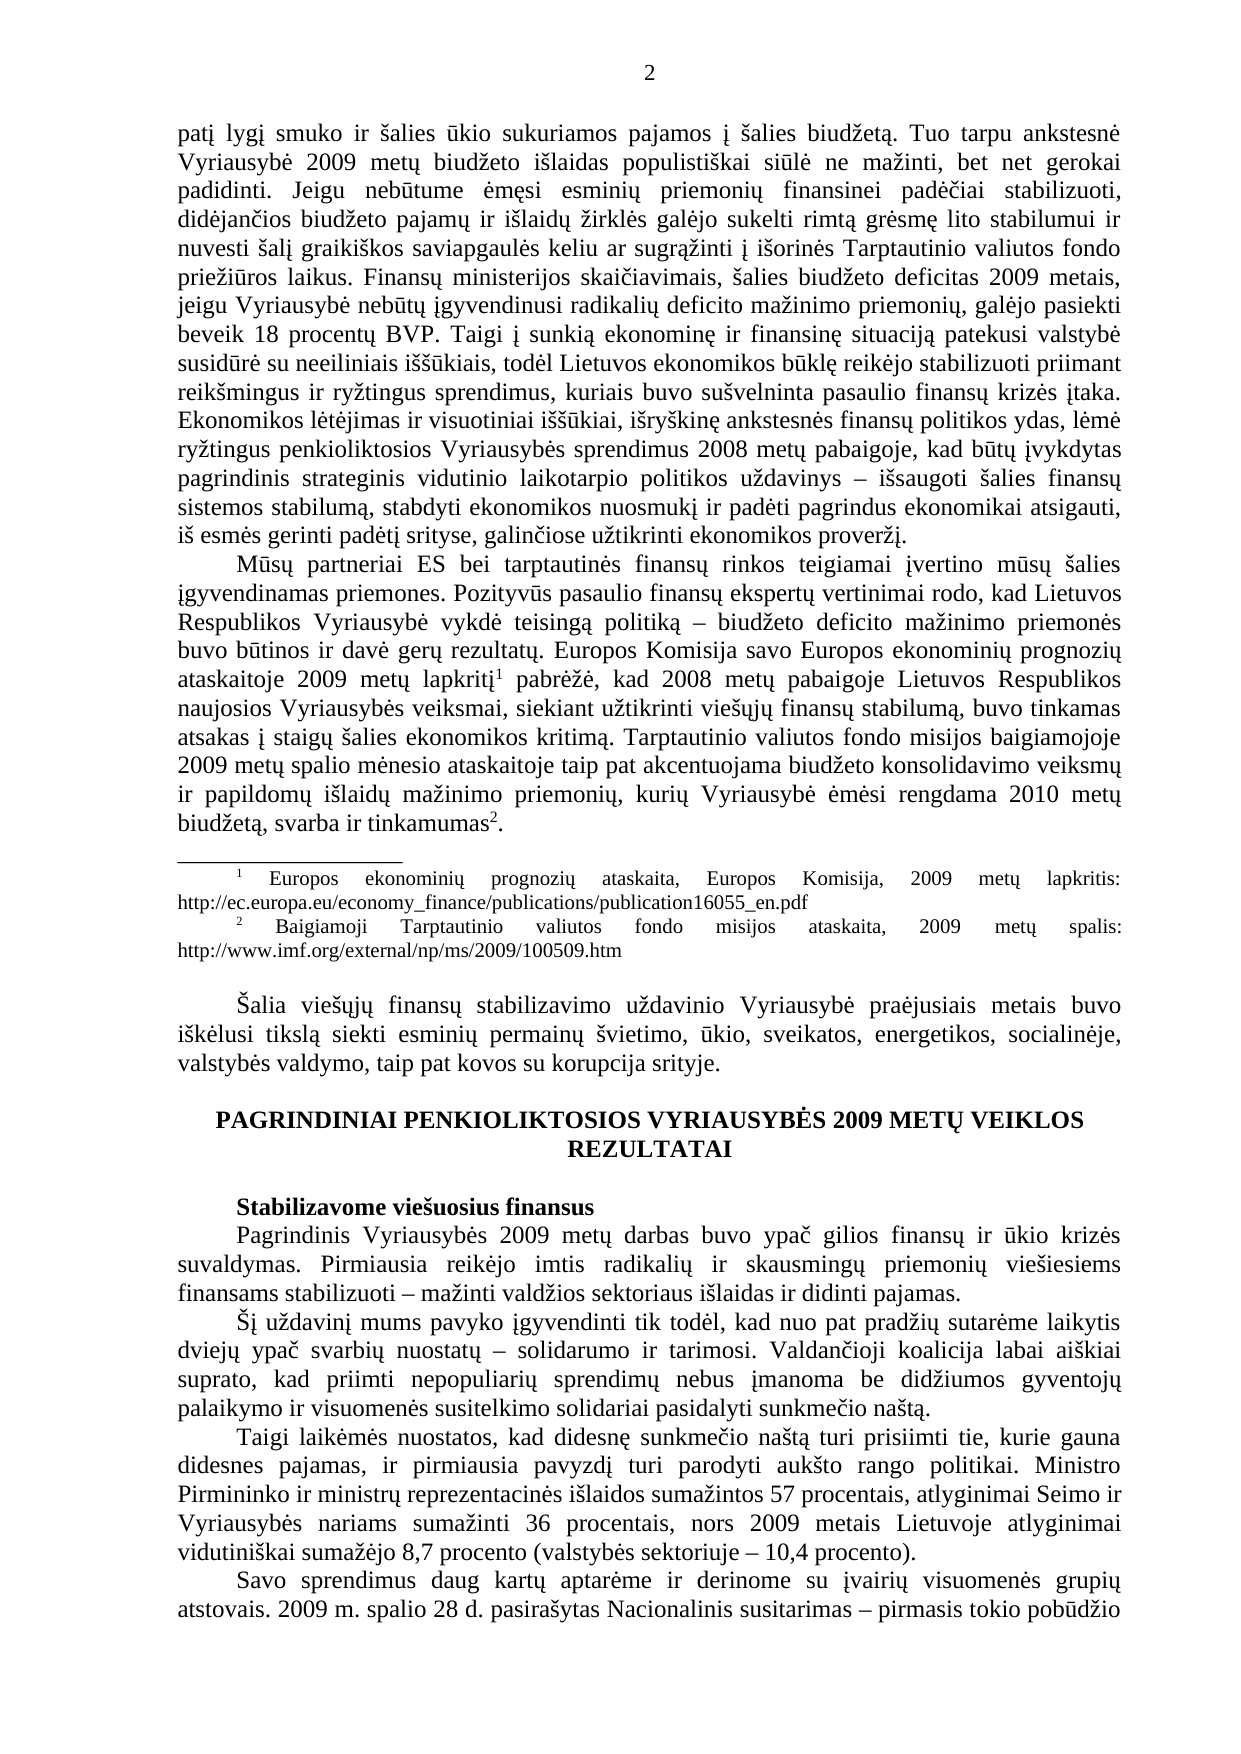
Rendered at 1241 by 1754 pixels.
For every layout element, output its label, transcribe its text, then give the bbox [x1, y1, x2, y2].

text __________________ [177, 837, 1122, 866]
text 2 Baigiamoji Tarptautinio valiutos fondo misijos ataskaita, 2009 metų spalis: http://www.imf.org/external/np/ms/2009/100509.htm [177, 914, 1122, 962]
text Mūsų partneriai ES bei tarptautinės finansų rinkos teigiamai įvertino mūsų šalies įgyvendinamas priemones. Pozityvūs pasaulio finansų ekspertų vertinimai rodo, kad Lietuvos Respublikos Vyriausybė vykdė teisingą politiką – biudžeto deficito mažinimo priemonės buvo būtinos ir davė gerų rezultatų. Europos Komisija savo Europos ekonominių prognozių ataskaitoje 2009 metų lapkritį1 pabrėžė, kad 2008 metų pabaigoje Lietuvos Respublikos naujosios Vyriausybės veiksmai, siekiant užtikrinti viešųjų finansų stabilumą, buvo tinkamas atsakas į staigų šalies ekonomikos kritimą. Tarptautinio valiutos fondo misijos baigiamojoje 2009 metų spalio mėnesio ataskaitoje taip pat akcentuojama biudžeto konsolidavimo veiksmų ir papildomų išlaidų mažinimo priemonių, kurių Vyriausybė ėmėsi rengdama 2010 metų biudžetą, svarba ir tinkamumas2. [177, 549, 1122, 837]
text 1 Europos ekonominių prognozių ataskaita, Europos Komisija, 2009 metų lapkritis: http://ec.europa.eu/economy_finance/publications/publication16055_en.pdf [177, 866, 1122, 914]
text Savo sprendimus daug kartų aptarėme ir derinome su įvairių visuomenės grupių atstovais. 2009 m. spalio 28 d. pasirašytas Nacionalinis susitarimas – pirmasis tokio pobūdžio [177, 1566, 1122, 1623]
text Stabilizavome viešuosius finansus [177, 1192, 1122, 1221]
text Pagrindinis Vyriausybės 2009 metų darbas buvo ypač gilios finansų ir ūkio krizės suvaldymas. Pirmiausia reikėjo imtis radikalių ir skausmingų priemonių viešiesiems finansams stabilizuoti – mažinti valdžios sektoriaus išlaidas ir didinti pajamas. [177, 1221, 1122, 1307]
text patį lygį smuko ir šalies ūkio sukuriamos pajamos į šalies biudžetą. Tuo tarpu ankstesnė Vyriausybė 2009 metų biudžeto išlaidas populistiškai siūlė ne mažinti, bet net gerokai padidinti. Jeigu nebūtume ėmęsi esminių priemonių finansinei padėčiai stabilizuoti, didėjančios biudžeto pajamų ir išlaidų žirklės galėjo sukelti rimtą grėsmę lito stabilumui ir nuvesti šalį graikiškos saviapgaulės keliu ar sugrąžinti į išorinės Tarptautinio valiutos fondo priežiūros laikus. Finansų ministerijos skaičiavimais, šalies biudžeto deficitas 2009 metais, jeigu Vyriausybė nebūtų įgyvendinusi radikalių deficito mažinimo priemonių, galėjo pasiekti beveik 18 procentų BVP. Taigi į sunkią ekonominę ir finansinę situaciją patekusi valstybė susidūrė su neeiliniais iššūkiais, todėl Lietuvos ekonomikos būklę reikėjo stabilizuoti priimant reikšmingus ir ryžtingus sprendimus, kuriais buvo sušvelninta pasaulio finansų krizės įtaka. Ekonomikos lėtėjimas ir visuotiniai iššūkiai, išryškinę ankstesnės finansų politikos ydas, lėmė ryžtingus penkioliktosios Vyriausybės sprendimus 2008 metų pabaigoje, kad būtų įvykdytas pagrindinis strateginis vidutinio laikotarpio politikos uždavinys – išsaugoti šalies finansų sistemos stabilumą, stabdyti ekonomikos nuosmukį ir padėti pagrindus ekonomikai atsigauti, iš esmės gerinti padėtį srityse, galinčiose užtikrinti ekonomikos proveržį. [177, 118, 1122, 549]
text Šį uždavinį mums pavyko įgyvendinti tik todėl, kad nuo pat pradžių sutarėme laikytis dviejų ypač svarbių nuostatų – solidarumo ir tarimosi. Valdančioji koalicija labai aiškiai suprato, kad priimti nepopuliarių sprendimų nebus įmanoma be didžiumos gyventojų palaikymo ir visuomenės susitelkimo solidariai pasidalyti sunkmečio naštą. [177, 1307, 1122, 1422]
text Taigi laikėmės nuostatos, kad didesnę sunkmečio naštą turi prisiimti tie, kurie gauna didesnes pajamas, ir pirmiausia pavyzdį turi parodyti aukšto rango politikai. Ministro Pirmininko ir ministrų reprezentacinės išlaidos sumažintos 57 procentais, atlyginimai Seimo ir Vyriausybės nariams sumažinti 36 procentais, nors 2009 metais Lietuvoje atlyginimai vidutiniškai sumažėjo 8,7 procento (valstybės sektoriuje – 10,4 procento). [177, 1422, 1122, 1566]
text Šalia viešųjų finansų stabilizavimo uždavinio Vyriausybė praėjusiais metais buvo iškėlusi tikslą siekti esminių permainų švietimo, ūkio, sveikatos, energetikos, socialinėje, valstybės valdymo, taip pat kovos su korupcija srityje. [177, 991, 1122, 1077]
text PAGRINDINIAI PENKIOLIKTOSIOS VYRIAUSYBĖS 2009 METŲ VEIKLOS REZULTATAI [177, 1106, 1122, 1163]
